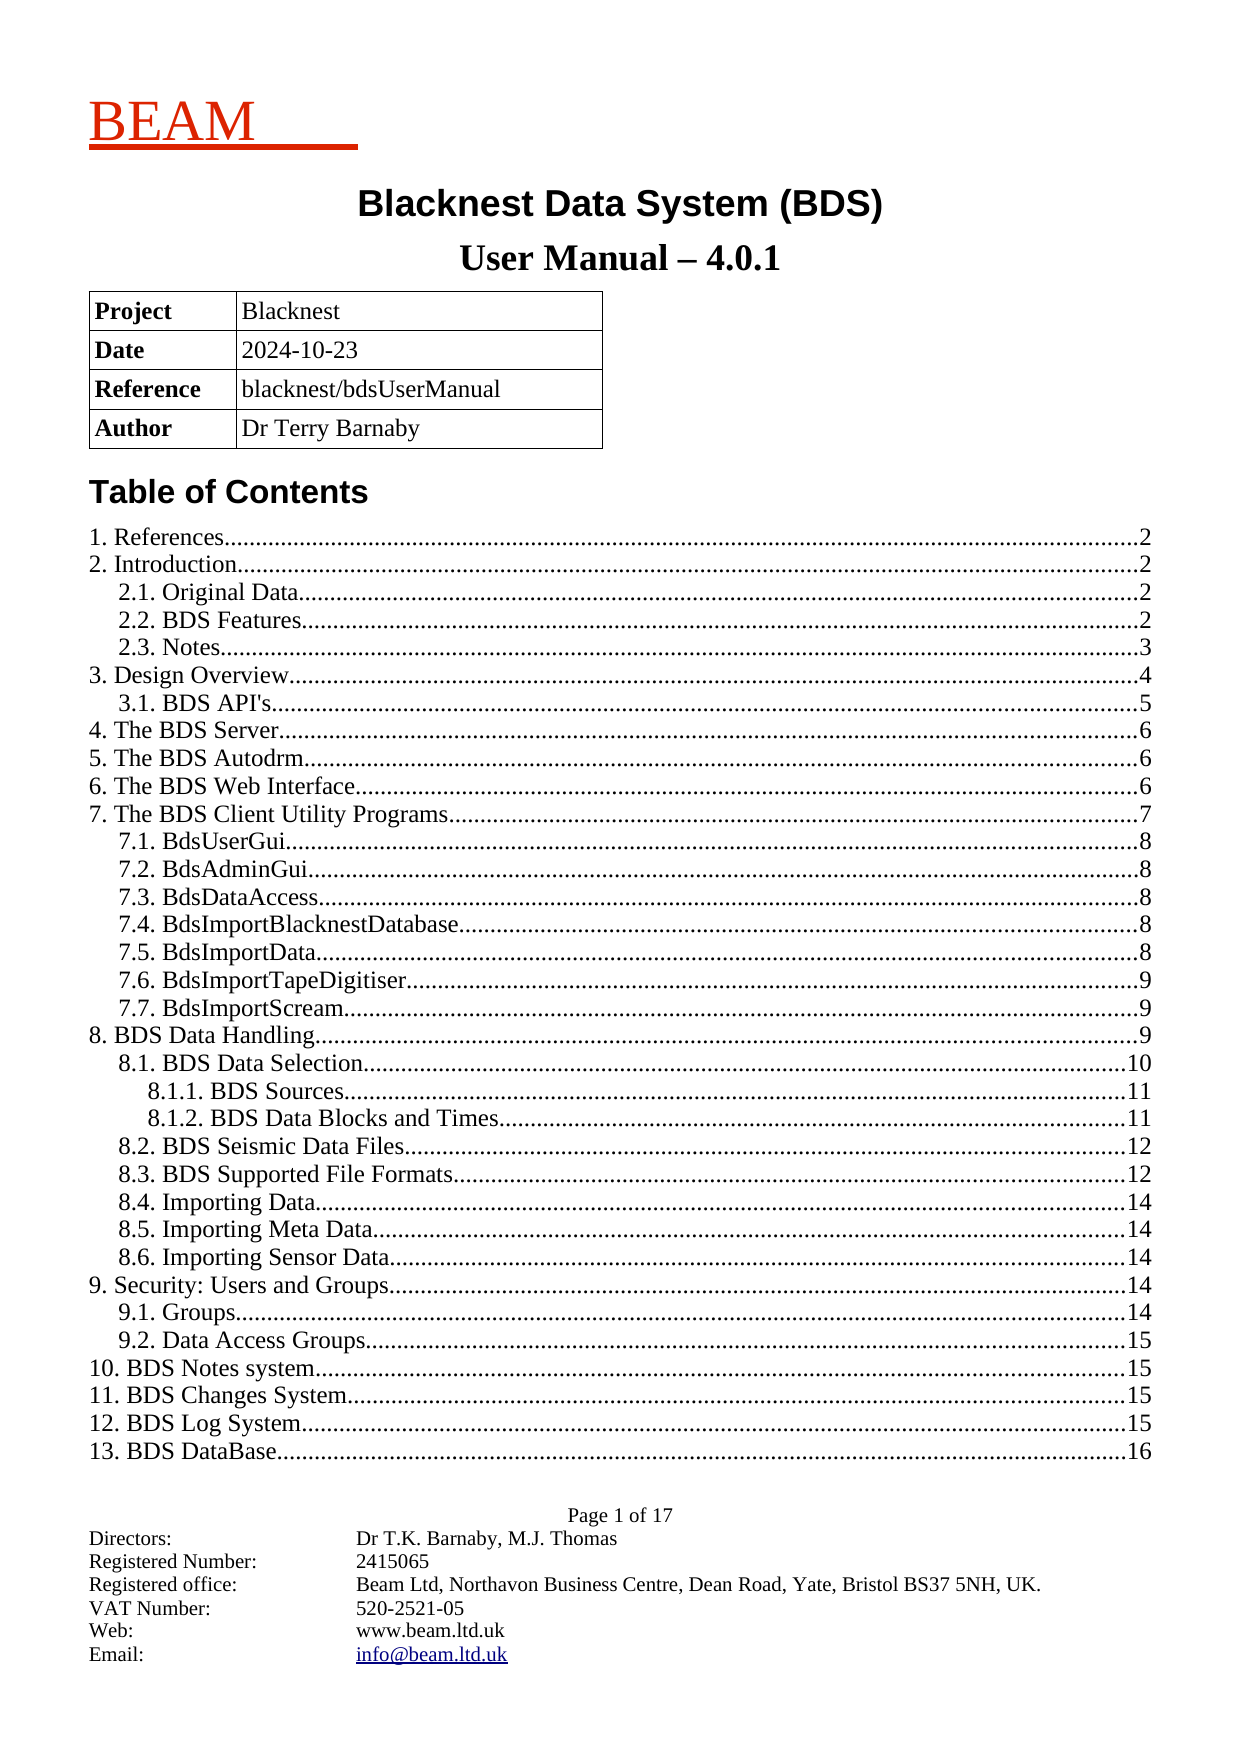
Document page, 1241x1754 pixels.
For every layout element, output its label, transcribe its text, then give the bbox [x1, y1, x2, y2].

text 8.1. BDS Data Selection 10 [118, 1049, 1152, 1077]
table_cell 2024-10-23 [237, 331, 602, 369]
text 9.2. Data Access Groups 15 [118, 1326, 1152, 1354]
table_cell Dr Terry Barnaby [237, 410, 602, 448]
text 2. Introduction 2 [88, 550, 1152, 578]
text 8.1.2. BDS Data Blocks and Times 11 [147, 1104, 1152, 1132]
text 7.3. BdsDataAccess 8 [118, 883, 1152, 911]
text 8.5. Importing Meta Data 14 [118, 1215, 1152, 1243]
table_cell Date [90, 331, 236, 369]
table_cell Reference [90, 370, 236, 409]
subtitle Blacknest Data System (BDS) [88, 182, 1152, 224]
text 2.3. Notes 3 [118, 633, 1152, 661]
text 5. The BDS Autodrm 6 [88, 744, 1152, 772]
text 8.3. BDS Supported File Formats 12 [118, 1160, 1152, 1188]
text 1. References 2 [88, 523, 1152, 550]
table_header Blacknest [237, 292, 602, 330]
text 13. BDS DataBase 16 [88, 1437, 1152, 1465]
text 3.1. BDS API's 5 [118, 689, 1152, 717]
text 2.2. BDS Features 2 [118, 606, 1152, 633]
text 4. The BDS Server 6 [88, 717, 1152, 744]
text 9. Security: Users and Groups 14 [88, 1271, 1152, 1298]
text 7.7. BdsImportScream 9 [118, 994, 1152, 1021]
text 12. BDS Log System 15 [88, 1409, 1152, 1437]
text 8.1.1. BDS Sources 11 [147, 1077, 1152, 1104]
text 6. The BDS Web Interface 6 [88, 772, 1152, 800]
text 8.4. Importing Data 14 [118, 1188, 1152, 1215]
subtitle Table of Contents [88, 473, 1152, 510]
text 8.6. Importing Sensor Data 14 [118, 1243, 1152, 1271]
text User Manual – 4.0.1 [88, 237, 1152, 278]
text 8. BDS Data Handling 9 [88, 1021, 1152, 1049]
text 11. BDS Changes System 15 [88, 1382, 1152, 1409]
text 7.4. BdsImportBlacknestDatabase 8 [118, 911, 1152, 938]
table_header Project [90, 292, 236, 330]
table_cell Author [90, 410, 236, 448]
text 7.6. BdsImportTapeDigitiser 9 [118, 966, 1152, 994]
text 3. Design Overview 4 [88, 661, 1152, 689]
text 9.1. Groups 14 [118, 1298, 1152, 1326]
text 8.2. BDS Seismic Data Files 12 [118, 1132, 1152, 1160]
text 7.5. BdsImportData 8 [118, 938, 1152, 966]
text 2.1. Original Data 2 [118, 578, 1152, 606]
text 7.2. BdsAdminGui 8 [118, 855, 1152, 883]
text 7.1. BdsUserGui 8 [118, 827, 1152, 855]
text 10. BDS Notes system 15 [88, 1354, 1152, 1382]
text 7. The BDS Client Utility Programs 7 [88, 800, 1152, 827]
table_cell blacknest/bdsUserManual [237, 370, 602, 409]
